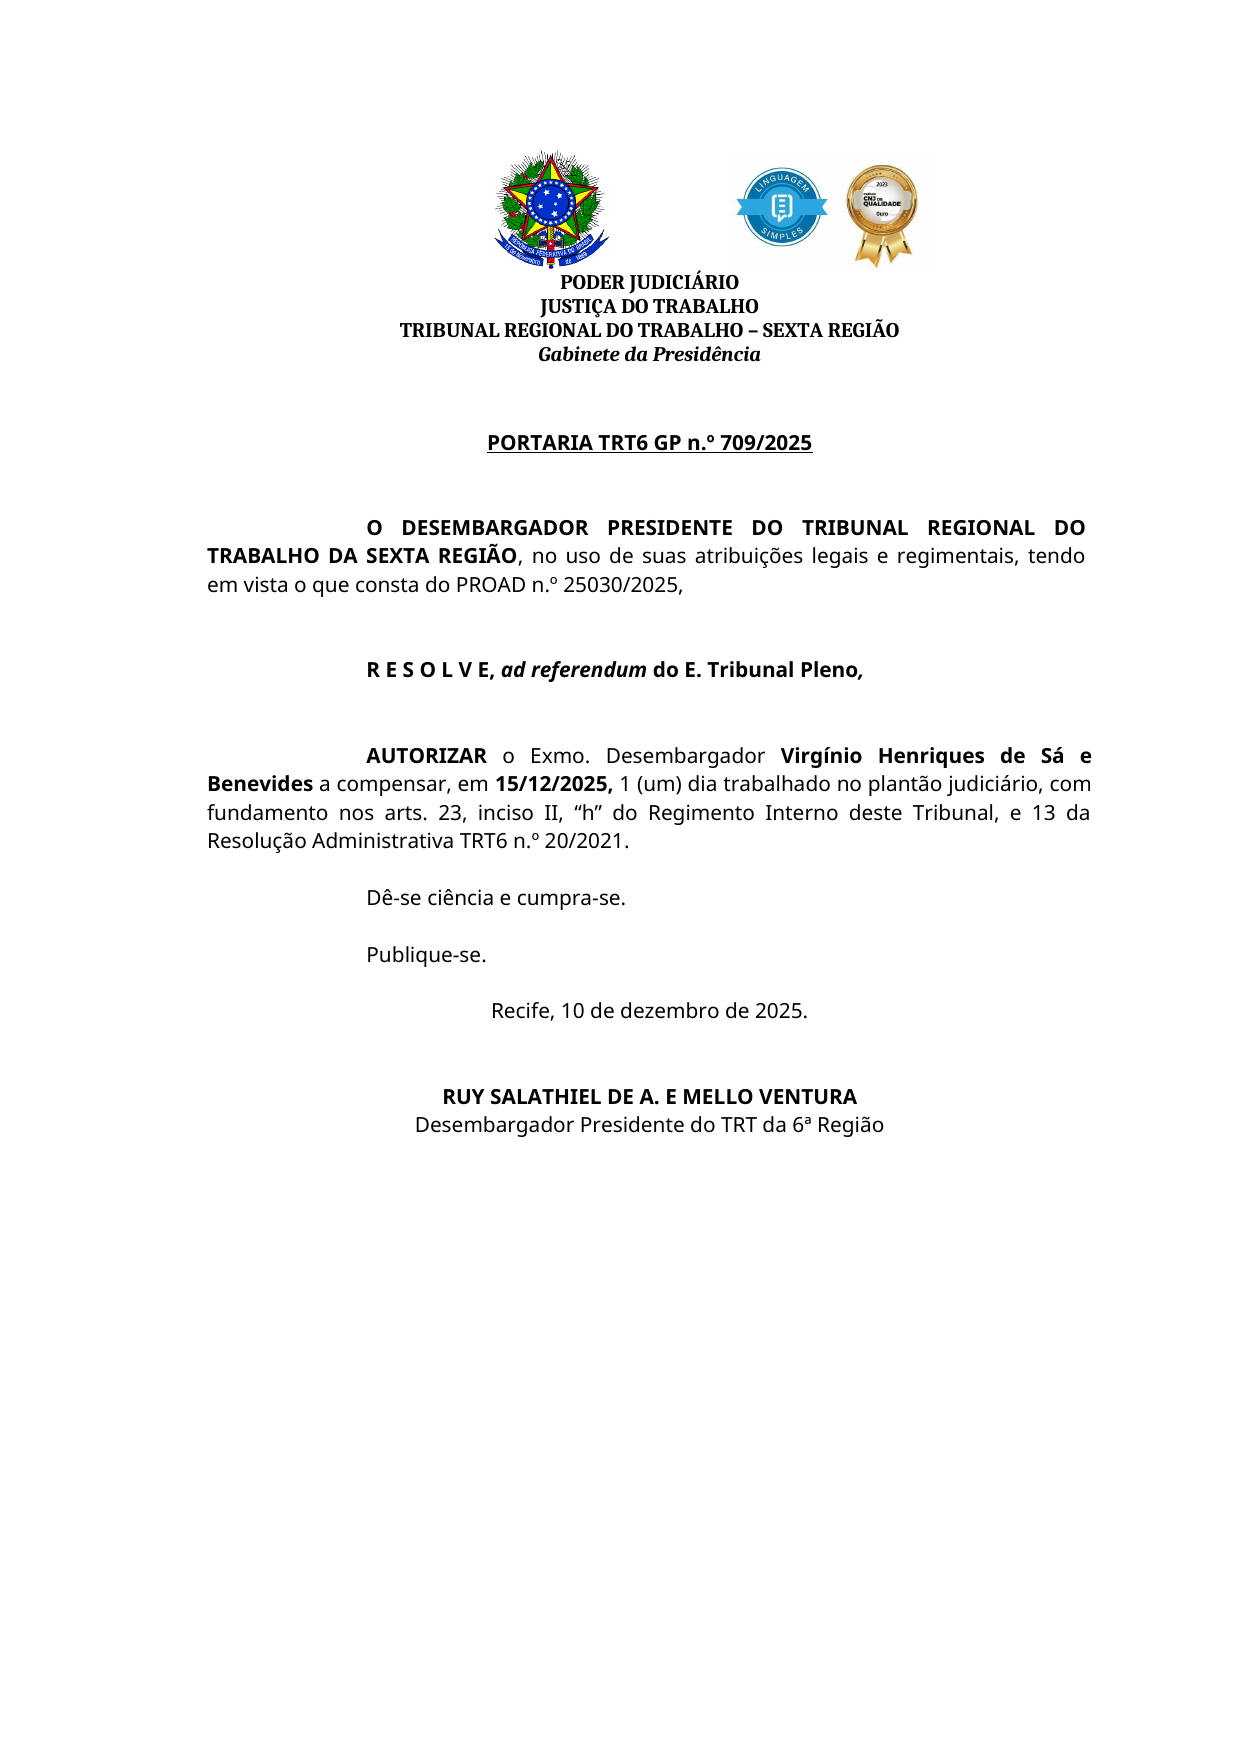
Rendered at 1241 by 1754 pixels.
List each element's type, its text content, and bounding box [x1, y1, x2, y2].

text TRIBUNAL REGIONAL DO TRABALHO – SEXTA REGIÃO [207, 319, 1092, 343]
picture [488, 147, 612, 271]
text Publique-se. [207, 940, 1092, 968]
text PORTARIA TRT6 GP n.º 709/2025 [207, 428, 1092, 456]
text Gabinete da Presidência [207, 343, 1092, 367]
text PODER JUDICIÁRIO [207, 271, 1092, 295]
text RUY SALATHIEL DE A. E MELLO VENTURA [207, 1082, 1092, 1110]
text R E S O L V E, ad referendum do E. Tribunal Pleno, [207, 655, 1087, 684]
text O DESEMBARGADOR PRESIDENTE DO TRIBUNAL REGIONAL DO TRABALHO DA SEXTA REGIÃO, no uso de suas atribuições legais e regimentais, tendo em vista o que consta do PROAD n.º 25030/2025, [207, 513, 1087, 598]
text AUTORIZAR o Exmo. Desembargador Virgínio Henriques de Sá e Benevides a compensar, em 15/12/2025, 1 (um) dia trabalhado no plantão judiciário, com fundamento nos arts. 23, inciso II, “h” do Regimento Interno deste Tribunal, e 13 da Resolução Administrativa TRT6 n.º 20/2021. [207, 741, 1092, 854]
text Desembargador Presidente do TRT da 6ª Região [207, 1110, 1092, 1139]
picture [725, 155, 935, 271]
text Dê-se ciência e cumpra-se. [207, 883, 1092, 911]
text JUSTIÇA DO TRABALHO [207, 295, 1092, 319]
text Recife, 10 de dezembro de 2025. [207, 997, 1092, 1025]
